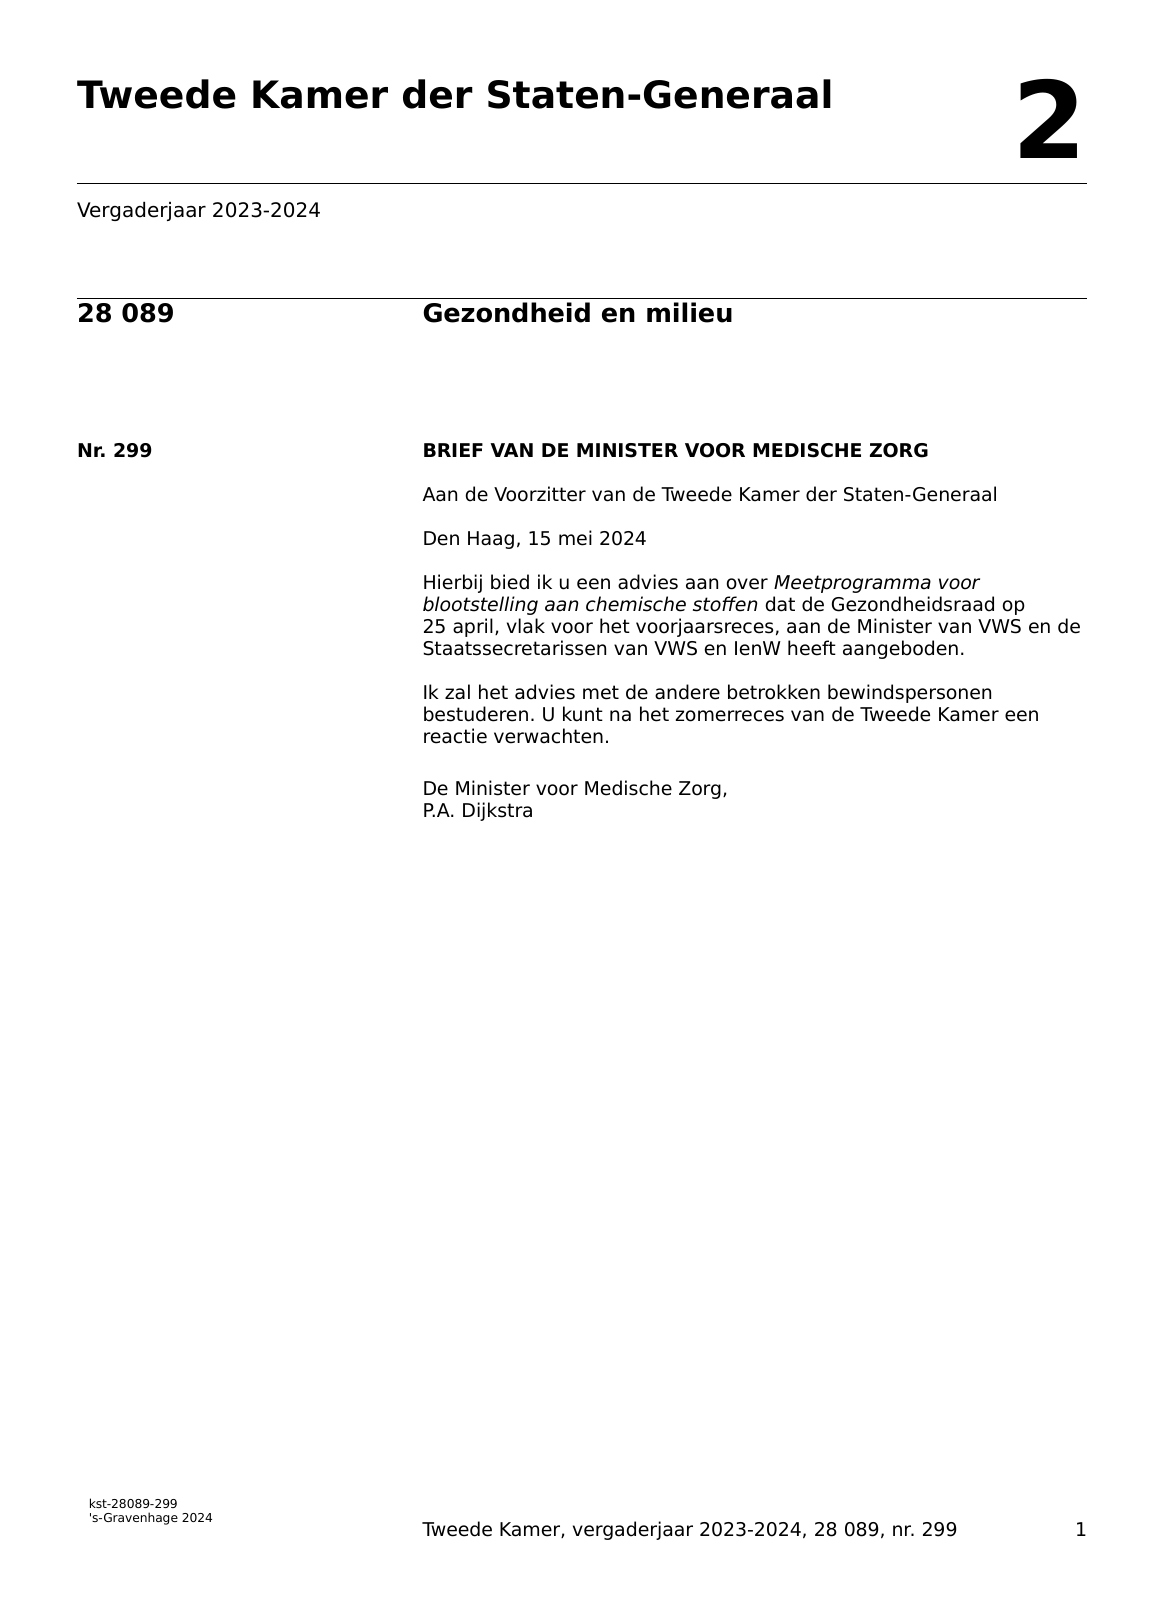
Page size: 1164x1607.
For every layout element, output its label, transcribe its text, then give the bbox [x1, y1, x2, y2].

table_cell Vergaderjaar 2023-2024 [77, 184, 1087, 298]
text Den Haag, 15 mei 2024 [422, 528, 1087, 550]
table_header 2 [886, 59, 1087, 183]
subtitle Nr. 299 BRIEF VAN DE MINISTER VOOR MEDISCHE ZORG [77, 440, 1087, 462]
text 's-Gravenhage 2024 [88, 1511, 323, 1525]
text De Minister voor Medische Zorg, P.A. Dijkstra [422, 778, 1087, 822]
table_header Tweede Kamer der Staten-Generaal [77, 59, 886, 183]
text Ik zal het advies met de andere betrokken bewindspersonen bestuderen. U kunt na het zomerreces van de Tweede Kamer een reactie verwachten. [422, 682, 1087, 748]
text Aan de Voorzitter van de Tweede Kamer der Staten-Generaal [422, 484, 1087, 506]
subtitle 28 089 Gezondheid en milieu [77, 299, 1087, 329]
text Hierbij bied ik u een advies aan over Meetprogramma voor blootstelling aan chemische stoffen dat de Gezondheidsraad op 25 april, vlak voor het voorjaarsreces, aan de Minister van VWS en de Staatssecretarissen van VWS en IenW heeft aangeboden. [422, 572, 1087, 660]
text kst-28089-299 [88, 1497, 323, 1511]
